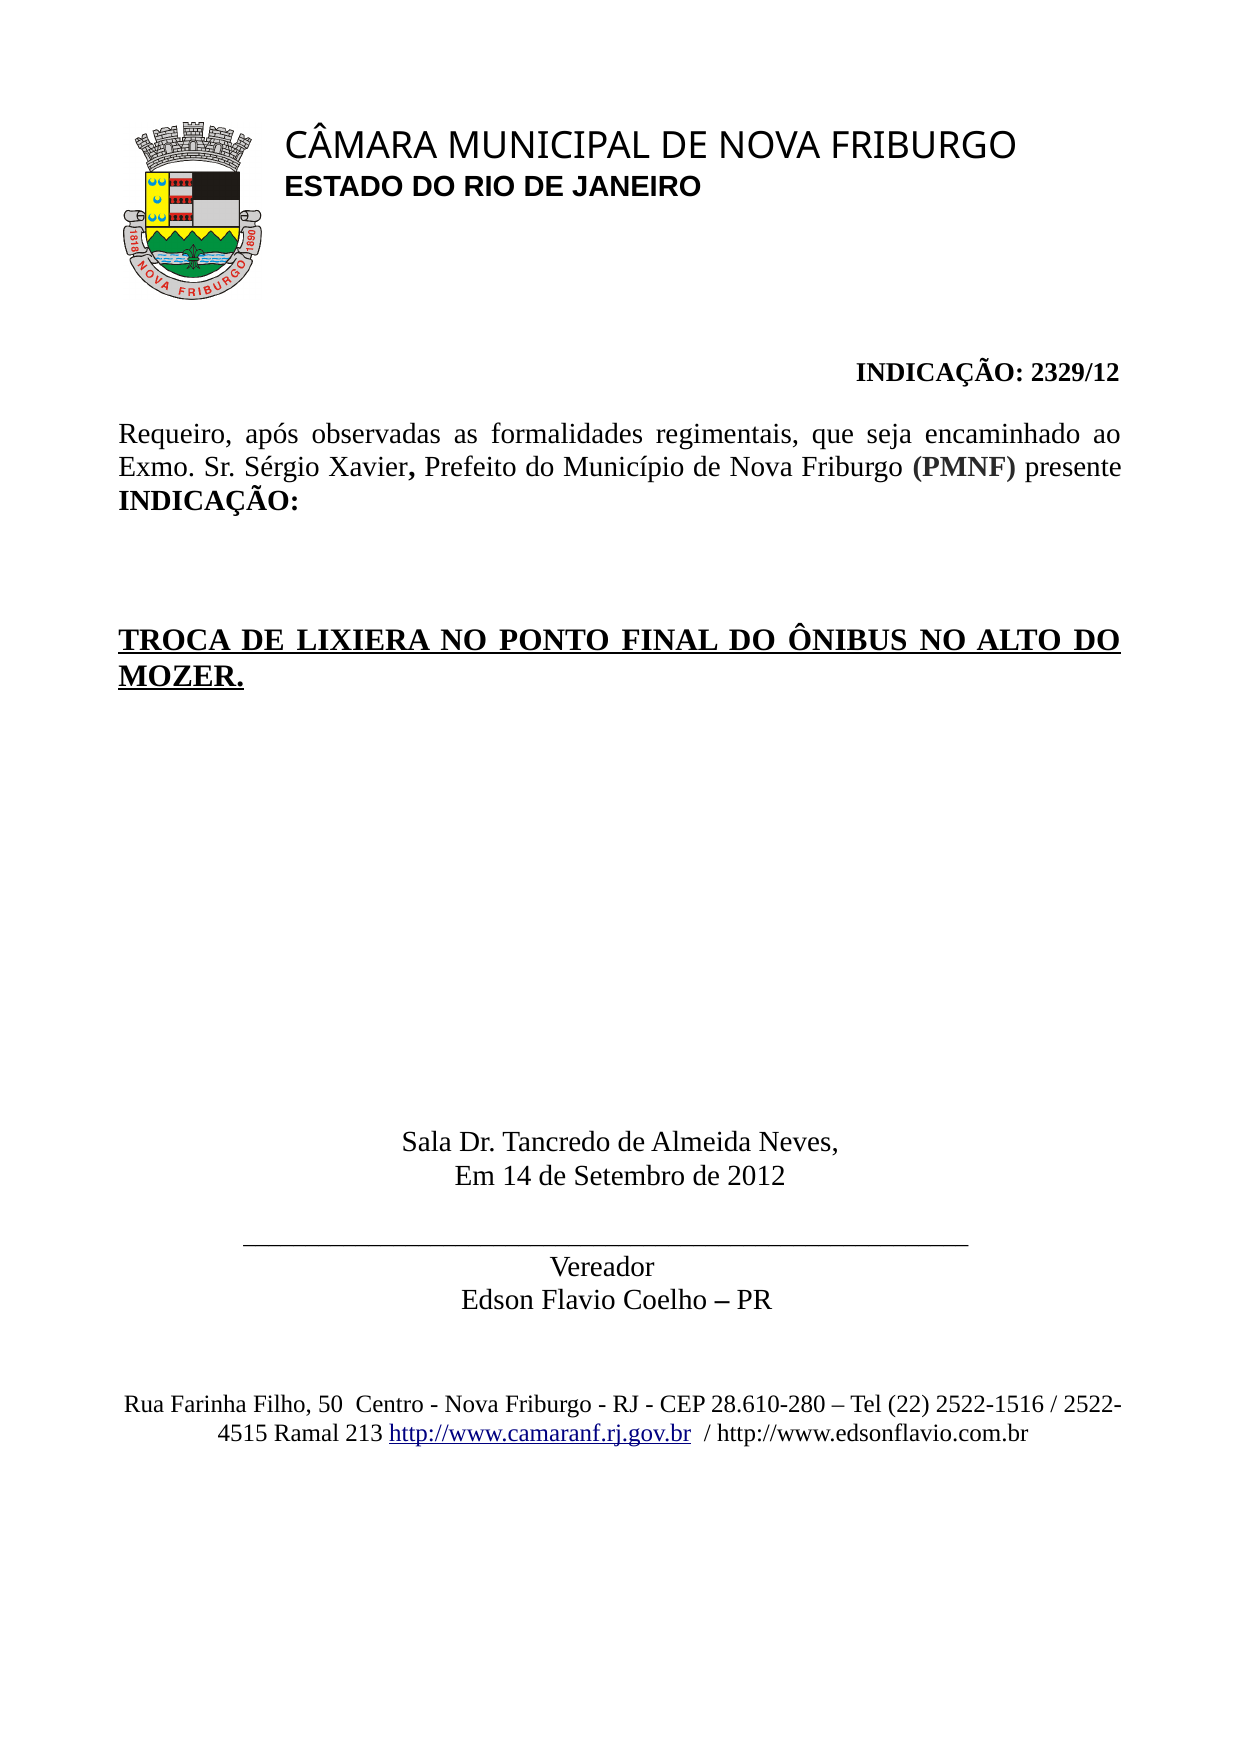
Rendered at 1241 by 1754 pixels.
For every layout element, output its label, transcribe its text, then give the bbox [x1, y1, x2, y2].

text Sala Dr. Tancredo de Almeida Neves, [118, 1124, 1122, 1158]
text Edson Flavio Coelho – PR [118, 1282, 1122, 1316]
text INDICAÇÃO: 2329/12 [118, 356, 1122, 387]
text Em 14 de Setembro de 2012 [118, 1158, 1122, 1191]
text TROCA DE LIXIERA NO PONTO FINAL DO ÔNIBUS NO ALTO DO MOZER. [118, 621, 1122, 693]
text Rua Farinha Filho, 50 Centro - Nova Friburgo - RJ - CEP 28.610-280 – Tel (22) 2522-1516 / 2522-4515 Ramal 213 http://www.camaranf.rj.gov.br / http://www.edsonflavio.com.br [118, 1389, 1128, 1447]
text CÂMARA MUNICIPAL DE NOVA FRIBURGO ESTADO DO RIO DE JANEIRO [118, 118, 1122, 303]
text Requeiro, após observadas as formalidades regimentais, que seja encaminhado ao Exmo. Sr. Sérgio Xavier, Prefeito do Município de Nova Friburgo (PMNF) presente INDICAÇÃO: [118, 416, 1122, 517]
text __________________________________________________________ [118, 1220, 1122, 1249]
text Vereador [118, 1249, 1122, 1282]
